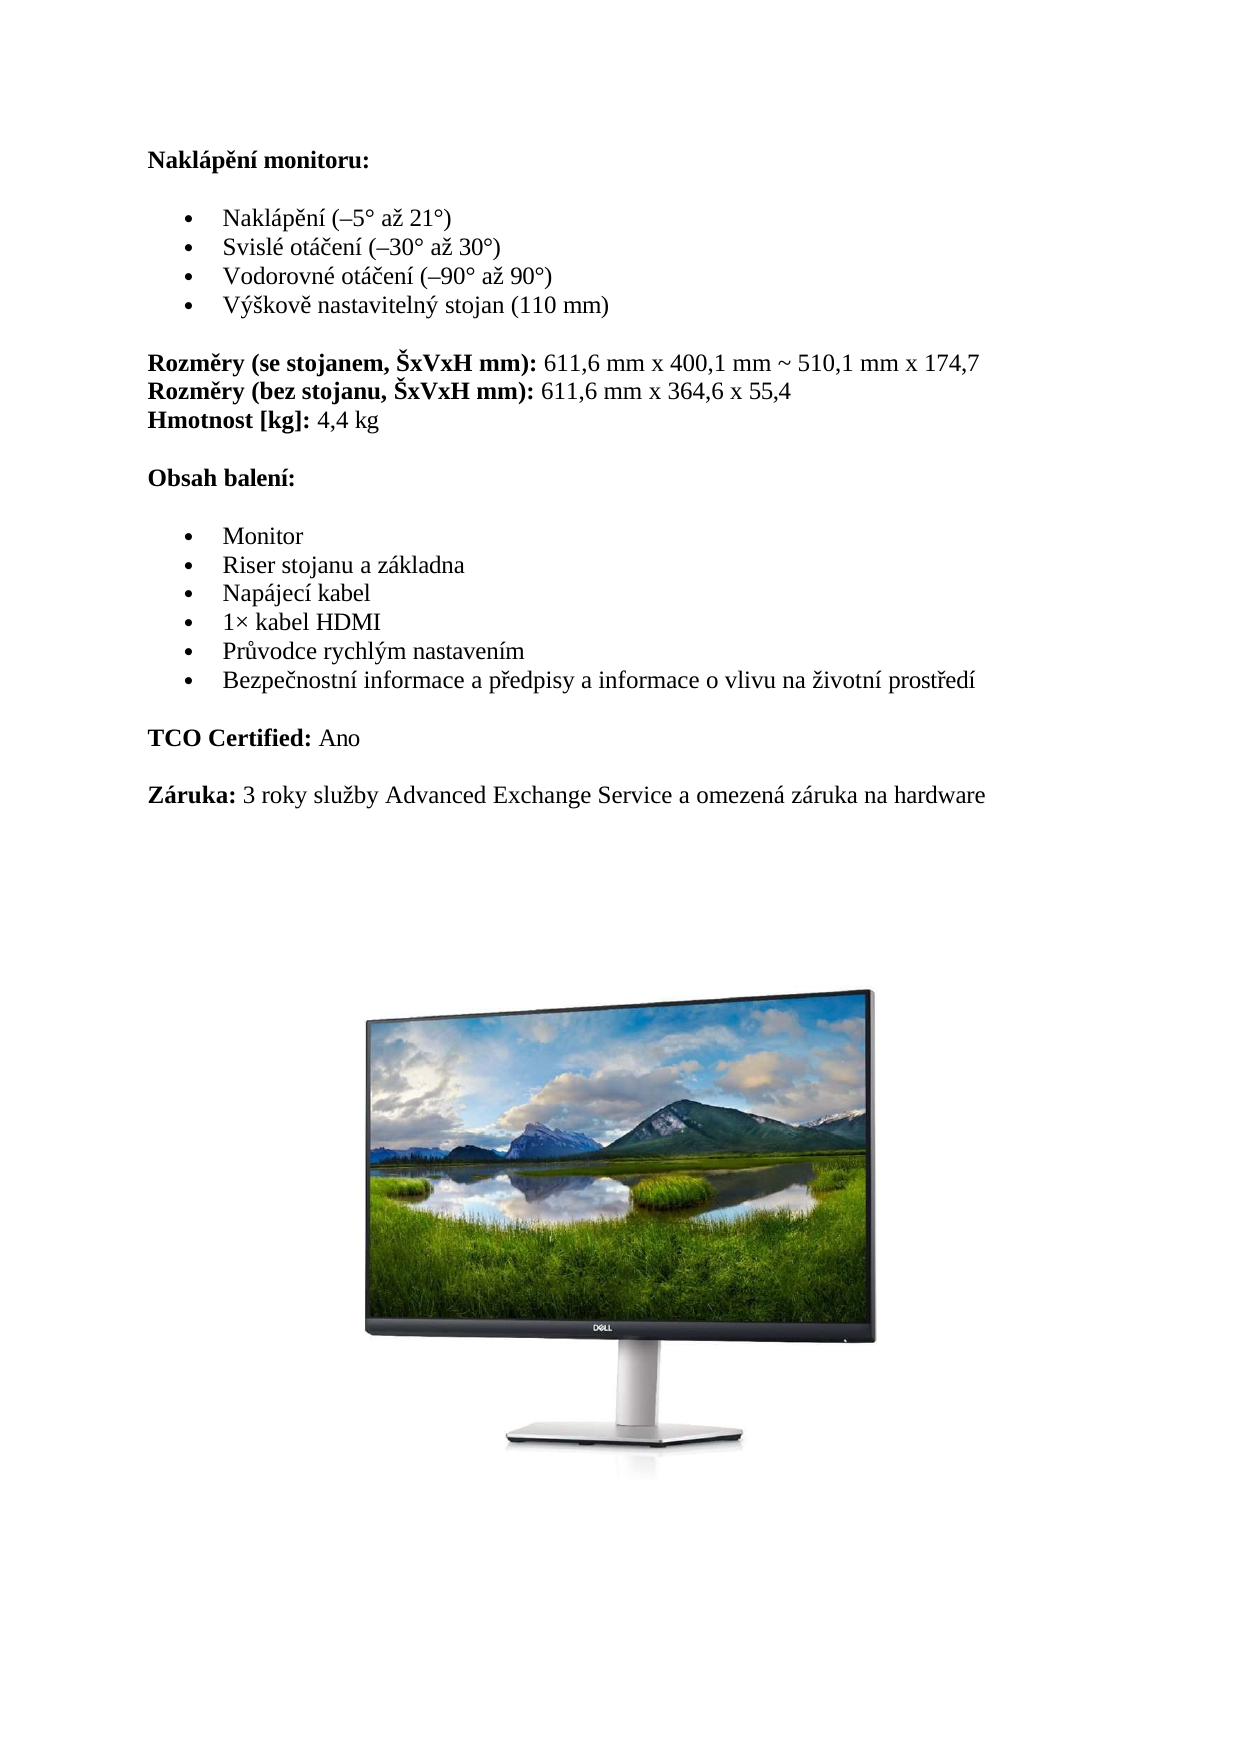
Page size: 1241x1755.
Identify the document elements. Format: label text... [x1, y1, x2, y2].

list Naklápění (–5° až 21°) [185, 203, 1107, 232]
list Monitor [185, 521, 1107, 550]
list Výškově nastavitelný stojan (110 mm) [185, 290, 1107, 318]
text Rozměry (bez stojanu, ŠxVxH mm): 611,6 mm x 364,6 x 55,4 [147, 376, 1107, 405]
list Bezpečnostní informace a předpisy a informace o vlivu na životní prostředí [185, 665, 1107, 693]
subtitle Obsah balení: [147, 463, 1107, 492]
text Záruka: 3 roky služby Advanced Exchange Service a omezená záruka na hardware [147, 781, 1107, 809]
text Rozměry (se stojanem, ŠxVxH mm): 611,6 mm x 400,1 mm ~ 510,1 mm x 174,7 [147, 348, 1107, 376]
text Hmotnost [kg]: 4,4 kg [147, 405, 1107, 434]
list 1× kabel HDMI [185, 607, 1107, 636]
subtitle TCO Certified: Ano [147, 723, 1107, 752]
list Riser stojanu a základna [185, 550, 1107, 578]
subtitle Naklápění monitoru: [147, 145, 1107, 174]
list Svislé otáčení (–30° až 30°) [185, 232, 1107, 261]
list Průvodce rychlým nastavením [185, 636, 1107, 665]
list Vodorovné otáčení (–90° až 90°) [185, 261, 1107, 290]
list Napájecí kabel [185, 578, 1107, 607]
